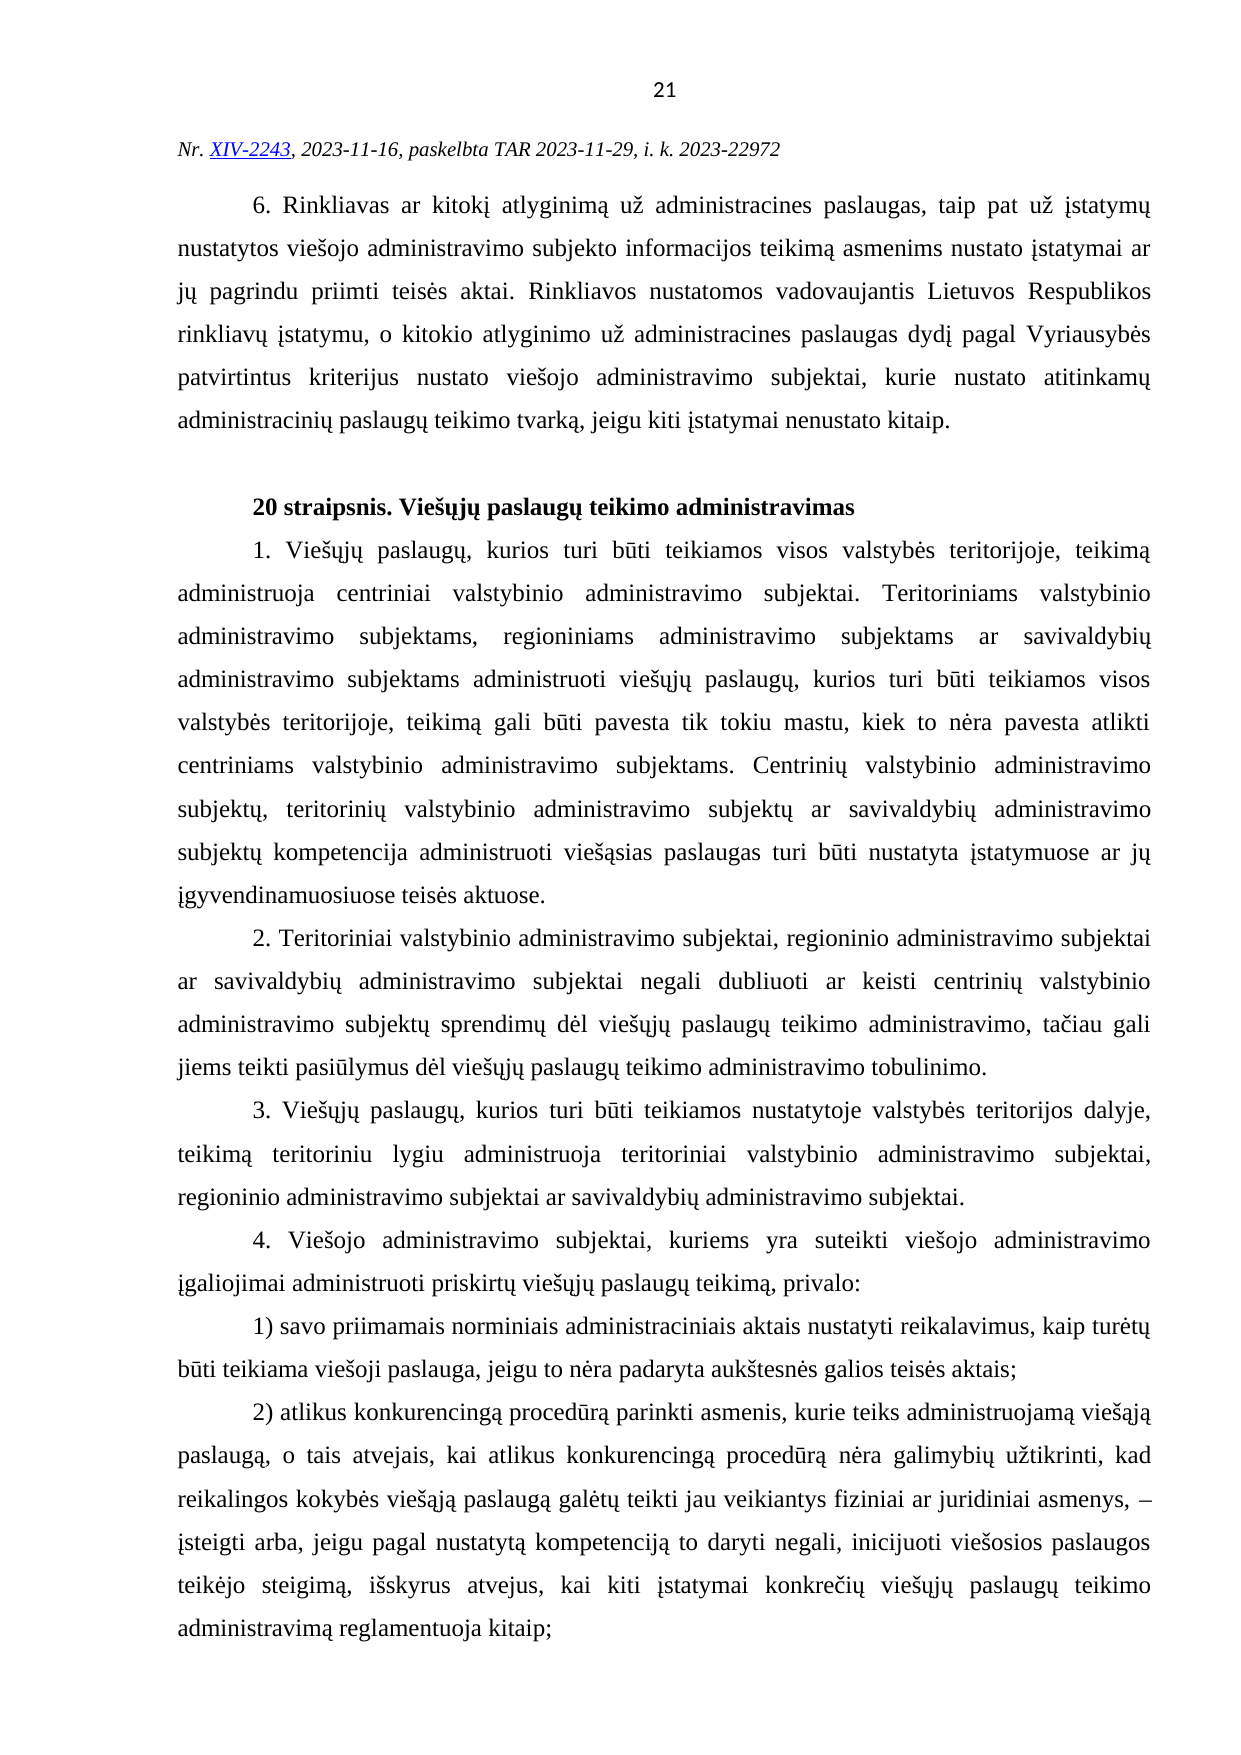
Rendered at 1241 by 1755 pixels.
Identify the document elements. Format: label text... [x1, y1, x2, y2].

text 20 straipsnis. Viešųjų paslaugų teikimo administravimas [177, 492, 1152, 521]
text 4. Viešojo administravimo subjektai, kuriems yra suteikti viešojo administravimo įgaliojimai administruoti priskirtų viešųjų paslaugų teikimą, privalo: [177, 1225, 1152, 1297]
text 3. Viešųjų paslaugų, kurios turi būti teikiamos nustatytoje valstybės teritorijos dalyje, teikimą teritoriniu lygiu administruoja teritoriniai valstybinio administravimo subjektai, regioninio administravimo subjektai ar savivaldybių administravimo subjektai. [177, 1096, 1152, 1211]
text 1) savo priimamais norminiais administraciniais aktais nustatyti reikalavimus, kaip turėtų būti teikiama viešoji paslauga, jeigu to nėra padaryta aukštesnės galios teisės aktais; [177, 1311, 1152, 1383]
text Nr. XIV-2243, 2023-11-16, paskelbta TAR 2023-11-29, i. k. 2023-22972 [177, 137, 1152, 161]
text 2. Teritoriniai valstybinio administravimo subjektai, regioninio administravimo subjektai ar savivaldybių administravimo subjektai negali dubliuoti ar keisti centrinių valstybinio administravimo subjektų sprendimų dėl viešųjų paslaugų teikimo administravimo, tačiau gali jiems teikti pasiūlymus dėl viešųjų paslaugų teikimo administravimo tobulinimo. [177, 923, 1152, 1081]
text 2) atlikus konkurencingą procedūrą parinkti asmenis, kurie teiks administruojamą viešąją paslaugą, o tais atvejais, kai atlikus konkurencingą procedūrą nėra galimybių užtikrinti, kad reikalingos kokybės viešąją paslaugą galėtų teikti jau veikiantys fiziniai ar juridiniai asmenys, – įsteigti arba, jeigu pagal nustatytą kompetenciją to daryti negali, inicijuoti viešosios paslaugos teikėjo steigimą, išskyrus atvejus, kai kiti įstatymai konkrečių viešųjų paslaugų teikimo administravimą reglamentuoja kitaip; [177, 1397, 1152, 1642]
text 1. Viešųjų paslaugų, kurios turi būti teikiamos visos valstybės teritorijoje, teikimą administruoja centriniai valstybinio administravimo subjektai. Teritoriniams valstybinio administravimo subjektams, regioniniams administravimo subjektams ar savivaldybių administravimo subjektams administruoti viešųjų paslaugų, kurios turi būti teikiamos visos valstybės teritorijoje, teikimą gali būti pavesta tik tokiu mastu, kiek to nėra pavesta atlikti centriniams valstybinio administravimo subjektams. Centrinių valstybinio administravimo subjektų, teritorinių valstybinio administravimo subjektų ar savivaldybių administravimo subjektų kompetencija administruoti viešąsias paslaugas turi būti nustatyta įstatymuose ar jų įgyvendinamuosiuose teisės aktuose. [177, 535, 1152, 909]
text 6. Rinkliavas ar kitokį atlyginimą už administracines paslaugas, taip pat už įstatymų nustatytos viešojo administravimo subjekto informacijos teikimą asmenims nustato įstatymai ar jų pagrindu priimti teisės aktai. Rinkliavos nustatomos vadovaujantis Lietuvos Respublikos rinkliavų įstatymu, o kitokio atlyginimo už administracines paslaugas dydį pagal Vyriausybės patvirtintus kriterijus nustato viešojo administravimo subjektai, kurie nustato atitinkamų administracinių paslaugų teikimo tvarką, jeigu kiti įstatymai nenustato kitaip. [177, 190, 1152, 434]
